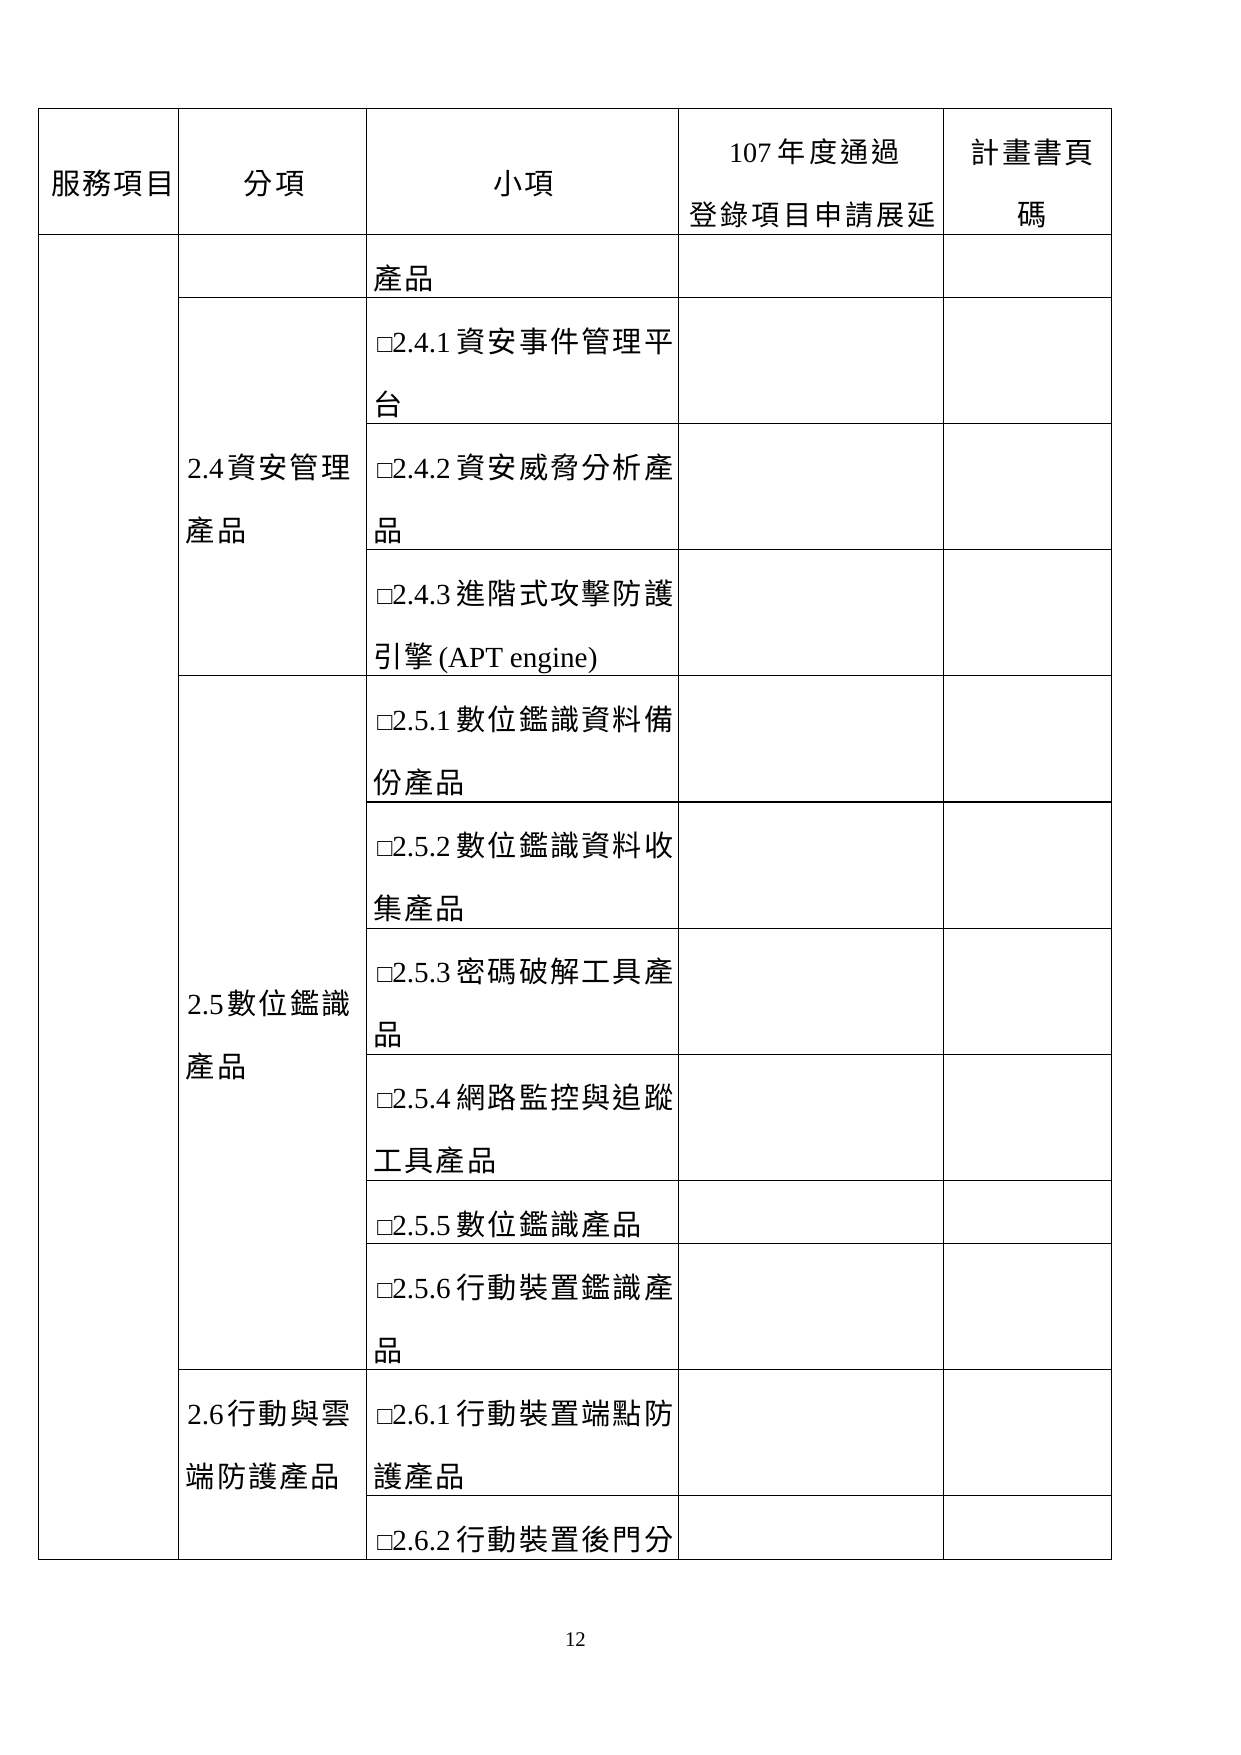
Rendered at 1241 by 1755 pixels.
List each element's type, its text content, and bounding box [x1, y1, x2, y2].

table_cell [679, 235, 943, 297]
table_cell [944, 1181, 1111, 1243]
table_cell [679, 424, 943, 549]
table_header 分項 [179, 109, 366, 234]
table_cell □2.5.2數位鑑識資料收集產品 [367, 803, 678, 927]
table_cell [679, 1244, 943, 1369]
table_cell □2.4.2資安威脅分析產品 [367, 424, 678, 549]
table_cell [679, 929, 943, 1053]
table_cell [944, 235, 1111, 297]
table_cell [944, 803, 1111, 927]
table_cell □2.4.1資安事件管理平台 [367, 298, 678, 423]
table_cell □2.5.3密碼破解工具產品 [367, 929, 678, 1053]
table_cell □2.5.4網路監控與追蹤工具產品 [367, 1055, 678, 1179]
table_cell [944, 1055, 1111, 1179]
table_cell [944, 424, 1111, 549]
table_cell □2.6.2行動裝置後門分 [367, 1496, 678, 1559]
table_cell □2.6.1行動裝置端點防護產品 [367, 1370, 678, 1495]
table_cell [679, 1496, 943, 1559]
table_cell □2.5.1數位鑑識資料備份產品 [367, 676, 678, 801]
table_cell [679, 676, 943, 801]
table_cell [944, 1496, 1111, 1559]
table_cell [944, 1244, 1111, 1369]
table_cell [679, 298, 943, 423]
table_cell 2.6行動與雲端防護產品 [179, 1370, 366, 1559]
table_header 服務項目 [39, 109, 178, 234]
table_cell [679, 803, 943, 927]
table_cell [944, 550, 1111, 675]
table_cell [944, 298, 1111, 423]
table_cell [179, 235, 366, 297]
table_header 計畫書頁碼 [944, 109, 1111, 234]
table_cell 2.5數位鑑識產品 [179, 676, 366, 1369]
table_cell [679, 1055, 943, 1179]
table_cell [679, 1181, 943, 1243]
table_cell [679, 1370, 943, 1495]
table_header 小項 [367, 109, 678, 234]
table_cell □2.5.6行動裝置鑑識產品 [367, 1244, 678, 1369]
table_cell 產品 [367, 235, 678, 297]
table_cell [944, 1370, 1111, 1495]
table_header 107年度通過 登錄項目申請展延 [679, 109, 943, 234]
table_cell [944, 676, 1111, 801]
table_cell □2.4.3進階式攻擊防護引擎(APT engine) [367, 550, 678, 675]
table_cell [679, 550, 943, 675]
table_cell □2.5.5數位鑑識產品 [367, 1181, 678, 1243]
table_cell [39, 235, 178, 1559]
table_cell 2.4資安管理產品 [179, 298, 366, 675]
table_cell [944, 929, 1111, 1053]
